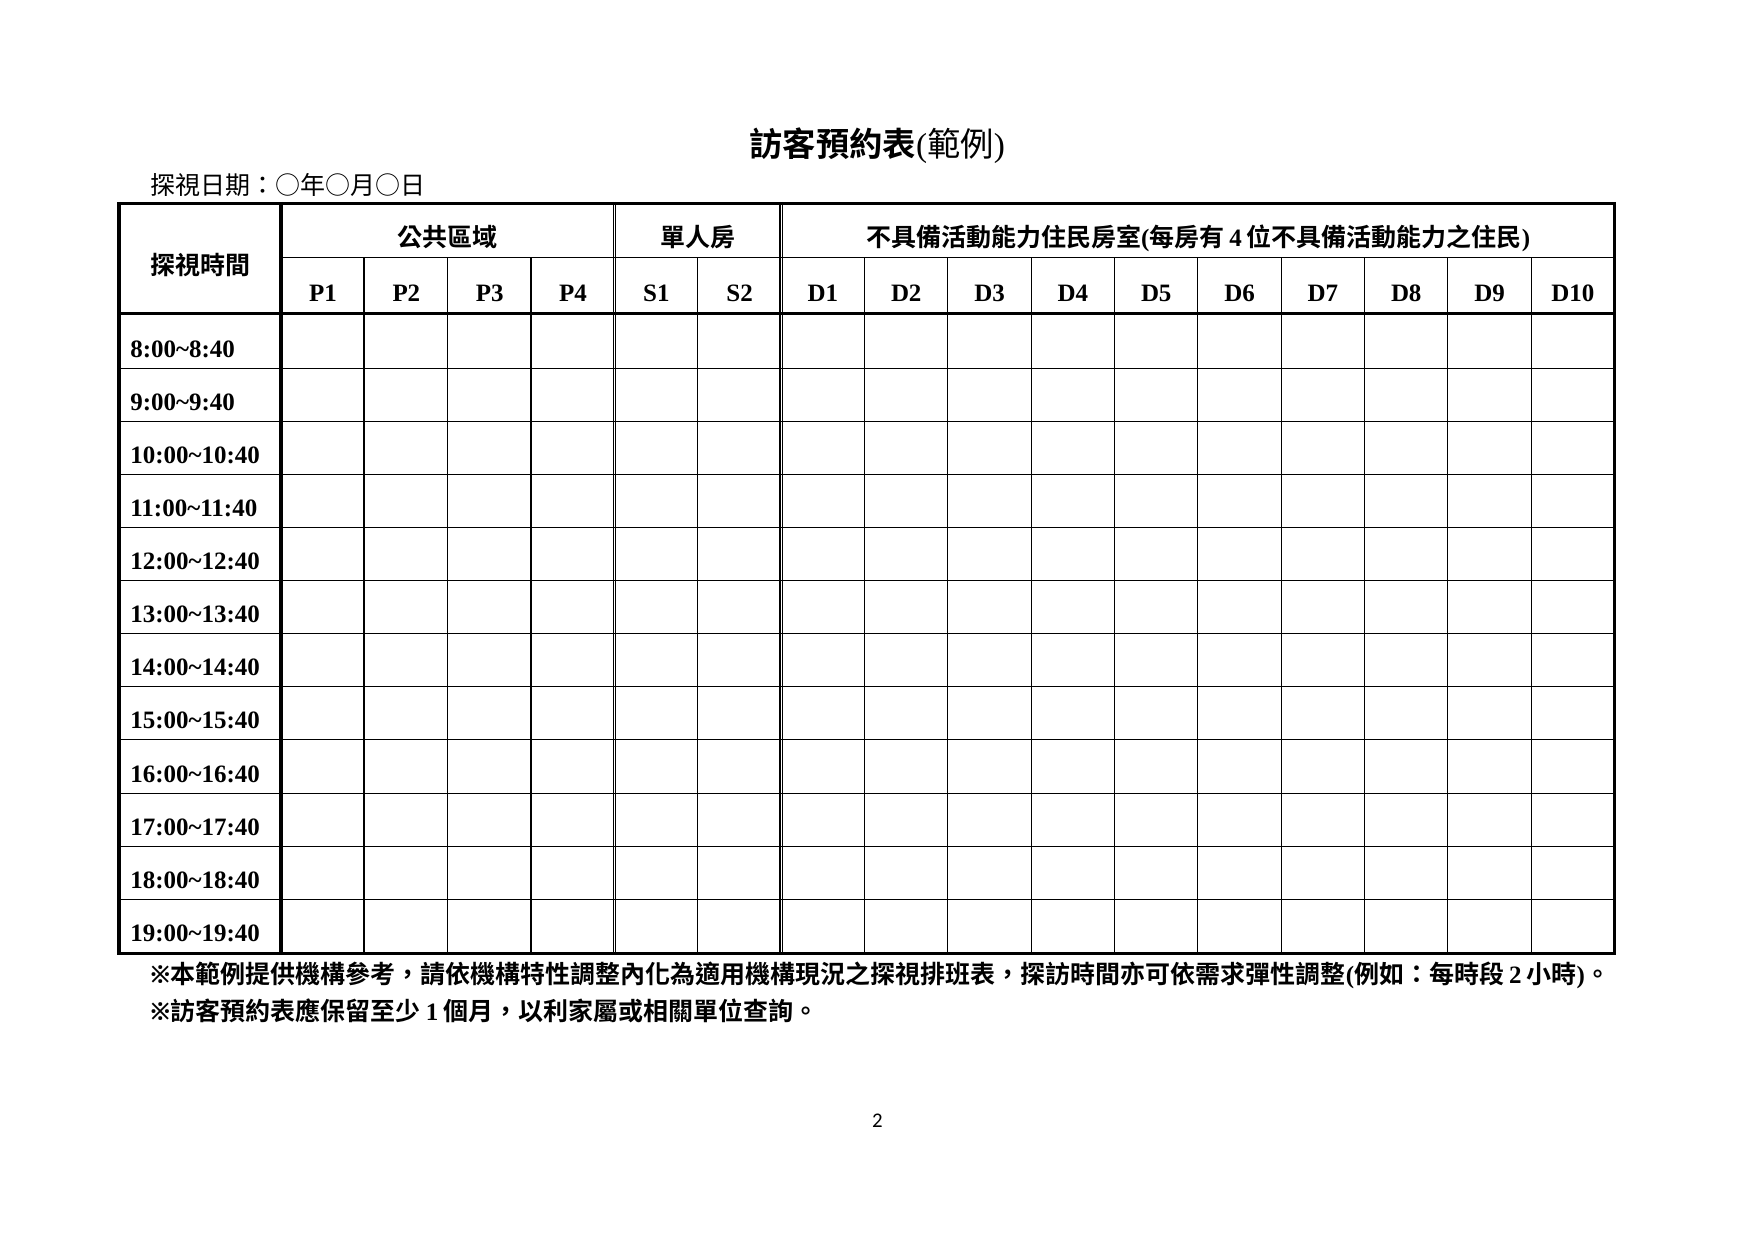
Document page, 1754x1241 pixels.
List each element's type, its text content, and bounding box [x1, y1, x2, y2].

table_cell [1198, 794, 1281, 846]
table_cell [283, 740, 363, 792]
table_cell [1032, 794, 1114, 846]
table_cell [1448, 369, 1531, 421]
table_cell [283, 847, 363, 899]
table_cell [1282, 900, 1364, 952]
table_cell [948, 740, 1031, 792]
table_cell D10 [1532, 258, 1613, 312]
table_cell [1365, 634, 1447, 686]
table_cell [1448, 528, 1531, 580]
table_cell [532, 847, 613, 899]
table_cell [1532, 687, 1613, 739]
table_cell [865, 475, 947, 527]
table_cell [365, 900, 447, 952]
table_cell [532, 475, 613, 527]
table_cell [1115, 528, 1197, 580]
table_header 探視時間 [121, 205, 279, 312]
table_cell [1115, 687, 1197, 739]
table_cell [1448, 475, 1531, 527]
table_cell [783, 528, 864, 580]
table_header 單人房 [616, 205, 779, 257]
table_cell [1032, 634, 1114, 686]
table_cell [448, 475, 530, 527]
table_cell [532, 315, 613, 367]
table_cell [283, 475, 363, 527]
table_cell [1532, 369, 1613, 421]
table_cell [448, 847, 530, 899]
table_cell [283, 422, 363, 474]
table_cell [365, 634, 447, 686]
table_cell [1532, 475, 1613, 527]
table_cell [365, 847, 447, 899]
table_cell [783, 369, 864, 421]
table_cell [1448, 794, 1531, 846]
table_cell [865, 422, 947, 474]
table_cell D5 [1115, 258, 1197, 312]
table_cell P3 [448, 258, 530, 312]
table_cell [1282, 581, 1364, 633]
table_cell [948, 900, 1031, 952]
table_cell [1115, 581, 1197, 633]
table_cell [1282, 634, 1364, 686]
table_cell [448, 740, 530, 792]
table_cell [616, 581, 697, 633]
table_cell [532, 687, 613, 739]
table_cell [1282, 475, 1364, 527]
table_cell [783, 581, 864, 633]
table_cell [1532, 634, 1613, 686]
table_cell [1365, 369, 1447, 421]
table_cell D7 [1282, 258, 1364, 312]
table_cell [532, 528, 613, 580]
table_cell [1282, 794, 1364, 846]
table_cell [1198, 475, 1281, 527]
table_header 不具備活動能力住民房室(每房有4位不具備活動能力之住民) [783, 205, 1613, 257]
table_cell [1448, 422, 1531, 474]
table_cell [532, 581, 613, 633]
table_cell [616, 687, 697, 739]
table_cell [532, 794, 613, 846]
text ※本範例提供機構參考，請依機構特性調整內化為適用機構現況之探視排班表，探訪時間亦可依需求彈性調整(例如：每時段2小時)。 [150, 955, 1604, 991]
table_cell [1532, 900, 1613, 952]
table_cell [1365, 475, 1447, 527]
table_cell D8 [1365, 258, 1447, 312]
table_cell [783, 475, 864, 527]
text 訪客預約表(範例) [150, 117, 1604, 166]
table_cell [865, 528, 947, 580]
table_cell [1115, 900, 1197, 952]
table_cell P4 [532, 258, 613, 312]
table_cell [698, 634, 779, 686]
table_cell [283, 900, 363, 952]
table_cell [1032, 315, 1114, 367]
table_cell [283, 315, 363, 367]
table_cell [448, 794, 530, 846]
table_cell [1365, 581, 1447, 633]
table_cell [1032, 528, 1114, 580]
table_cell [865, 740, 947, 792]
table_cell [1448, 634, 1531, 686]
table_cell [616, 369, 697, 421]
table_cell [1532, 740, 1613, 792]
table_cell [616, 900, 697, 952]
table_cell [616, 847, 697, 899]
table_cell [1365, 794, 1447, 846]
table_cell [1198, 369, 1281, 421]
table_cell [283, 794, 363, 846]
table_cell [865, 794, 947, 846]
table_cell D3 [948, 258, 1031, 312]
table_cell S2 [698, 258, 779, 312]
table_cell [1032, 369, 1114, 421]
table_cell [365, 315, 447, 367]
table_cell [698, 900, 779, 952]
table_cell [365, 687, 447, 739]
table_cell [948, 687, 1031, 739]
table_cell [1448, 900, 1531, 952]
table_cell [698, 369, 779, 421]
table_cell [1532, 794, 1613, 846]
table_cell [1365, 315, 1447, 367]
table_cell [532, 369, 613, 421]
table_cell 13:00~13:40 [121, 581, 279, 633]
table_cell [698, 687, 779, 739]
table_cell [283, 528, 363, 580]
table_cell [616, 794, 697, 846]
table_cell [1365, 528, 1447, 580]
table_cell 10:00~10:40 [121, 422, 279, 474]
table_cell [698, 475, 779, 527]
table_cell [1448, 581, 1531, 633]
table_cell [1115, 315, 1197, 367]
table_cell [616, 475, 697, 527]
table_cell P1 [283, 258, 363, 312]
table_cell [865, 634, 947, 686]
table_cell [1115, 847, 1197, 899]
table_cell 19:00~19:40 [121, 900, 279, 952]
table_cell [365, 475, 447, 527]
table_cell [865, 581, 947, 633]
table_cell [283, 687, 363, 739]
table_cell [1448, 315, 1531, 367]
table_cell [1032, 422, 1114, 474]
table_cell [1282, 369, 1364, 421]
table_cell [698, 740, 779, 792]
table_cell [783, 900, 864, 952]
table_cell [865, 900, 947, 952]
table_cell [448, 315, 530, 367]
table_cell [1115, 369, 1197, 421]
table_cell [1198, 687, 1281, 739]
table_cell [1198, 581, 1281, 633]
table_cell [616, 422, 697, 474]
table_cell 18:00~18:40 [121, 847, 279, 899]
table_cell D4 [1032, 258, 1114, 312]
table_cell [365, 794, 447, 846]
table_cell [1282, 687, 1364, 739]
table_cell [948, 422, 1031, 474]
table_cell [783, 847, 864, 899]
table_cell [1365, 687, 1447, 739]
table_cell [1282, 422, 1364, 474]
table_cell [1282, 740, 1364, 792]
table_cell [783, 422, 864, 474]
table_cell [1365, 847, 1447, 899]
table_cell [1532, 528, 1613, 580]
table_cell [1532, 422, 1613, 474]
table_cell [1032, 687, 1114, 739]
table_cell [283, 369, 363, 421]
table_cell [1448, 687, 1531, 739]
table_cell [698, 422, 779, 474]
table_cell [948, 847, 1031, 899]
table_cell [783, 315, 864, 367]
table_cell 12:00~12:40 [121, 528, 279, 580]
table_cell [698, 528, 779, 580]
table_cell [1532, 581, 1613, 633]
table_cell [783, 794, 864, 846]
table_cell D1 [783, 258, 864, 312]
table_cell [948, 475, 1031, 527]
table_cell 9:00~9:40 [121, 369, 279, 421]
table_cell [1198, 900, 1281, 952]
table_cell [283, 581, 363, 633]
table_cell [365, 740, 447, 792]
table_cell [948, 581, 1031, 633]
table_cell [1282, 528, 1364, 580]
table_cell [448, 369, 530, 421]
table_cell [948, 528, 1031, 580]
table_cell [1365, 900, 1447, 952]
table_cell [783, 634, 864, 686]
table_cell [448, 581, 530, 633]
table_cell [1032, 900, 1114, 952]
table_cell [1032, 847, 1114, 899]
table_cell [1115, 740, 1197, 792]
table_cell [698, 315, 779, 367]
table_cell [865, 315, 947, 367]
table_cell [948, 315, 1031, 367]
table_cell 8:00~8:40 [121, 315, 279, 367]
table_cell [948, 634, 1031, 686]
table_cell D2 [865, 258, 947, 312]
table_cell [1198, 315, 1281, 367]
table_cell [1115, 422, 1197, 474]
table_cell D6 [1198, 258, 1281, 312]
table_cell [448, 687, 530, 739]
table_cell [532, 634, 613, 686]
table_cell [448, 422, 530, 474]
table_cell [1032, 475, 1114, 527]
table_cell [448, 900, 530, 952]
table_cell [532, 740, 613, 792]
table_cell [1365, 422, 1447, 474]
text ※訪客預約表應保留至少1個月，以利家屬或相關單位查詢。 [150, 991, 1604, 1027]
table_cell [1365, 740, 1447, 792]
table_cell 15:00~15:40 [121, 687, 279, 739]
table_cell [1282, 847, 1364, 899]
table_cell [365, 422, 447, 474]
table_cell [783, 687, 864, 739]
table_cell [698, 847, 779, 899]
text 探視日期：○年○月○日 [150, 166, 1604, 202]
table_cell [1198, 634, 1281, 686]
table_cell [1282, 315, 1364, 367]
table_cell [1115, 634, 1197, 686]
table_cell 14:00~14:40 [121, 634, 279, 686]
table_header 公共區域 [283, 205, 613, 257]
table_cell [1198, 422, 1281, 474]
table_cell [1448, 740, 1531, 792]
table_cell [948, 369, 1031, 421]
table_cell [1032, 740, 1114, 792]
table_cell [698, 581, 779, 633]
table_cell [532, 422, 613, 474]
table_cell [365, 528, 447, 580]
table_cell [616, 634, 697, 686]
table_cell [1532, 847, 1613, 899]
table_cell [865, 687, 947, 739]
table_cell [365, 369, 447, 421]
table_cell [865, 847, 947, 899]
table_cell [283, 634, 363, 686]
table_cell [616, 528, 697, 580]
table_cell 11:00~11:40 [121, 475, 279, 527]
table_cell [448, 634, 530, 686]
table_cell [1115, 475, 1197, 527]
table_cell [783, 740, 864, 792]
table_cell [1115, 794, 1197, 846]
table_cell P2 [365, 258, 447, 312]
table_cell [1198, 847, 1281, 899]
table_cell [1448, 847, 1531, 899]
table_cell [948, 794, 1031, 846]
table_cell [865, 369, 947, 421]
table_cell [448, 528, 530, 580]
table_cell [1032, 581, 1114, 633]
table_cell S1 [616, 258, 697, 312]
table_cell [1532, 315, 1613, 367]
table_cell [532, 900, 613, 952]
table_cell [616, 315, 697, 367]
table_cell [1198, 528, 1281, 580]
table_cell [698, 794, 779, 846]
table_cell 16:00~16:40 [121, 740, 279, 792]
table_cell [616, 740, 697, 792]
table_cell [1198, 740, 1281, 792]
table_cell D9 [1448, 258, 1531, 312]
table_cell [365, 581, 447, 633]
table_cell 17:00~17:40 [121, 794, 279, 846]
